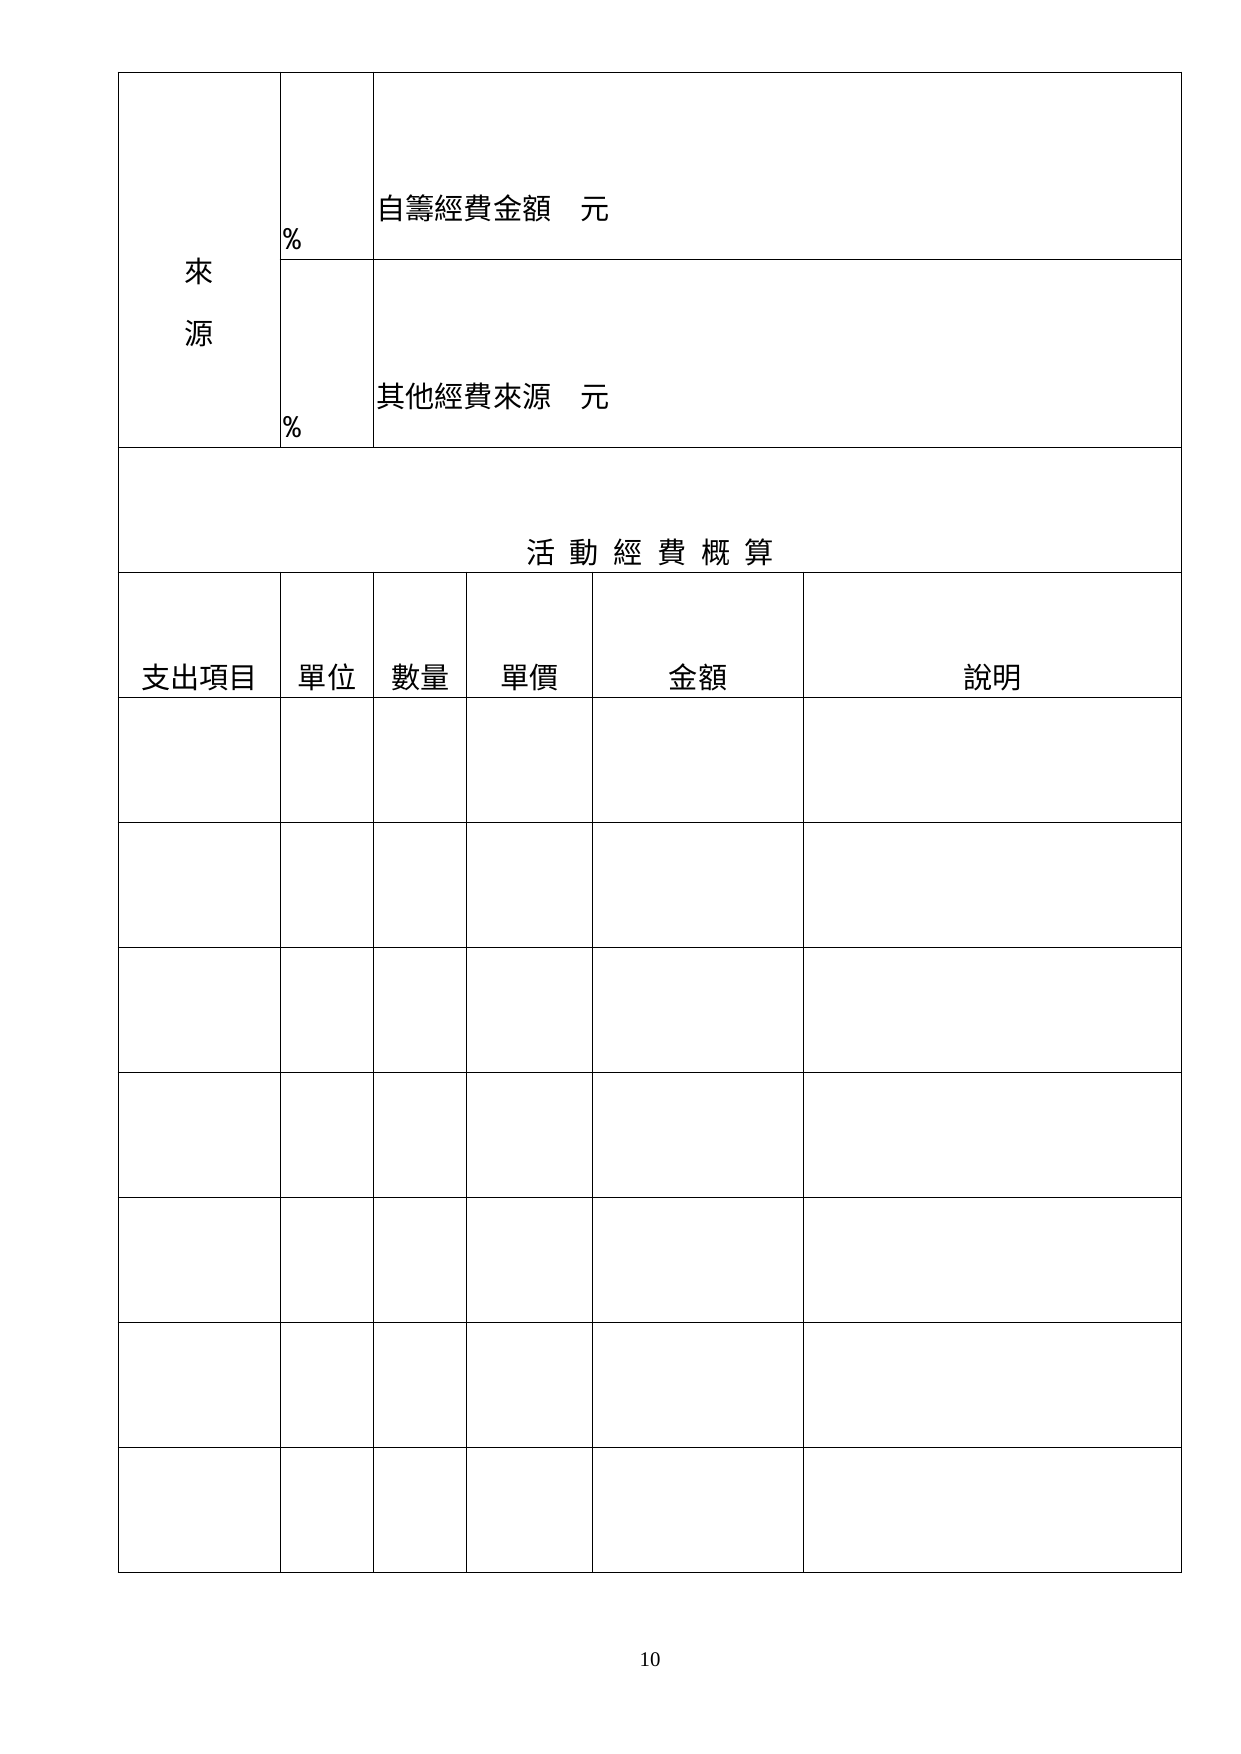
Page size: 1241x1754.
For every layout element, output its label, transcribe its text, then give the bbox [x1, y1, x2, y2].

table_cell [374, 1448, 466, 1572]
table_cell [374, 948, 466, 1072]
table_cell [804, 1198, 1181, 1322]
table_cell [374, 1073, 466, 1197]
table_cell [119, 1323, 280, 1447]
table_cell [593, 1448, 803, 1572]
table_cell [281, 948, 373, 1072]
table_cell [593, 823, 803, 947]
table_cell [119, 1073, 280, 1197]
table_cell [374, 698, 466, 822]
table_cell [467, 698, 592, 822]
table_cell 金額 [593, 573, 803, 697]
table_cell [804, 1448, 1181, 1572]
table_cell [467, 1448, 592, 1572]
table_cell [281, 698, 373, 822]
table_cell [804, 823, 1181, 947]
table_cell 說明 [804, 573, 1181, 697]
table_cell 單價 [467, 573, 592, 697]
table_cell [804, 1073, 1181, 1197]
table_cell [467, 1073, 592, 1197]
table_cell [281, 1323, 373, 1447]
table_cell [593, 698, 803, 822]
table_cell 其他經費來源 元 [374, 260, 1181, 447]
table_cell % [281, 260, 373, 447]
table_cell [467, 1198, 592, 1322]
table_cell [593, 948, 803, 1072]
table_cell [804, 1323, 1181, 1447]
table_cell [804, 698, 1181, 822]
table_cell [374, 1323, 466, 1447]
table_cell [119, 1198, 280, 1322]
table_cell 來 源 [119, 73, 280, 447]
table_cell % [281, 73, 373, 259]
table_cell [374, 823, 466, 947]
table_cell [281, 1198, 373, 1322]
table_cell [374, 1198, 466, 1322]
table_cell [593, 1323, 803, 1447]
table_cell [593, 1073, 803, 1197]
table_cell 自籌經費金額 元 [374, 73, 1181, 259]
table_cell [119, 698, 280, 822]
table_cell [119, 823, 280, 947]
table_cell 支出項目 [119, 573, 280, 697]
table_cell [467, 823, 592, 947]
table_cell 單位 [281, 573, 373, 697]
table_cell [467, 948, 592, 1072]
table_cell [804, 948, 1181, 1072]
table_cell [119, 948, 280, 1072]
table_cell [281, 823, 373, 947]
table_cell [119, 1448, 280, 1572]
table_cell [281, 1073, 373, 1197]
table_cell 數量 [374, 573, 466, 697]
table_cell [593, 1198, 803, 1322]
table_cell [281, 1448, 373, 1572]
table_cell [467, 1323, 592, 1447]
table_cell 活 動 經 費 概 算 [119, 448, 1181, 572]
